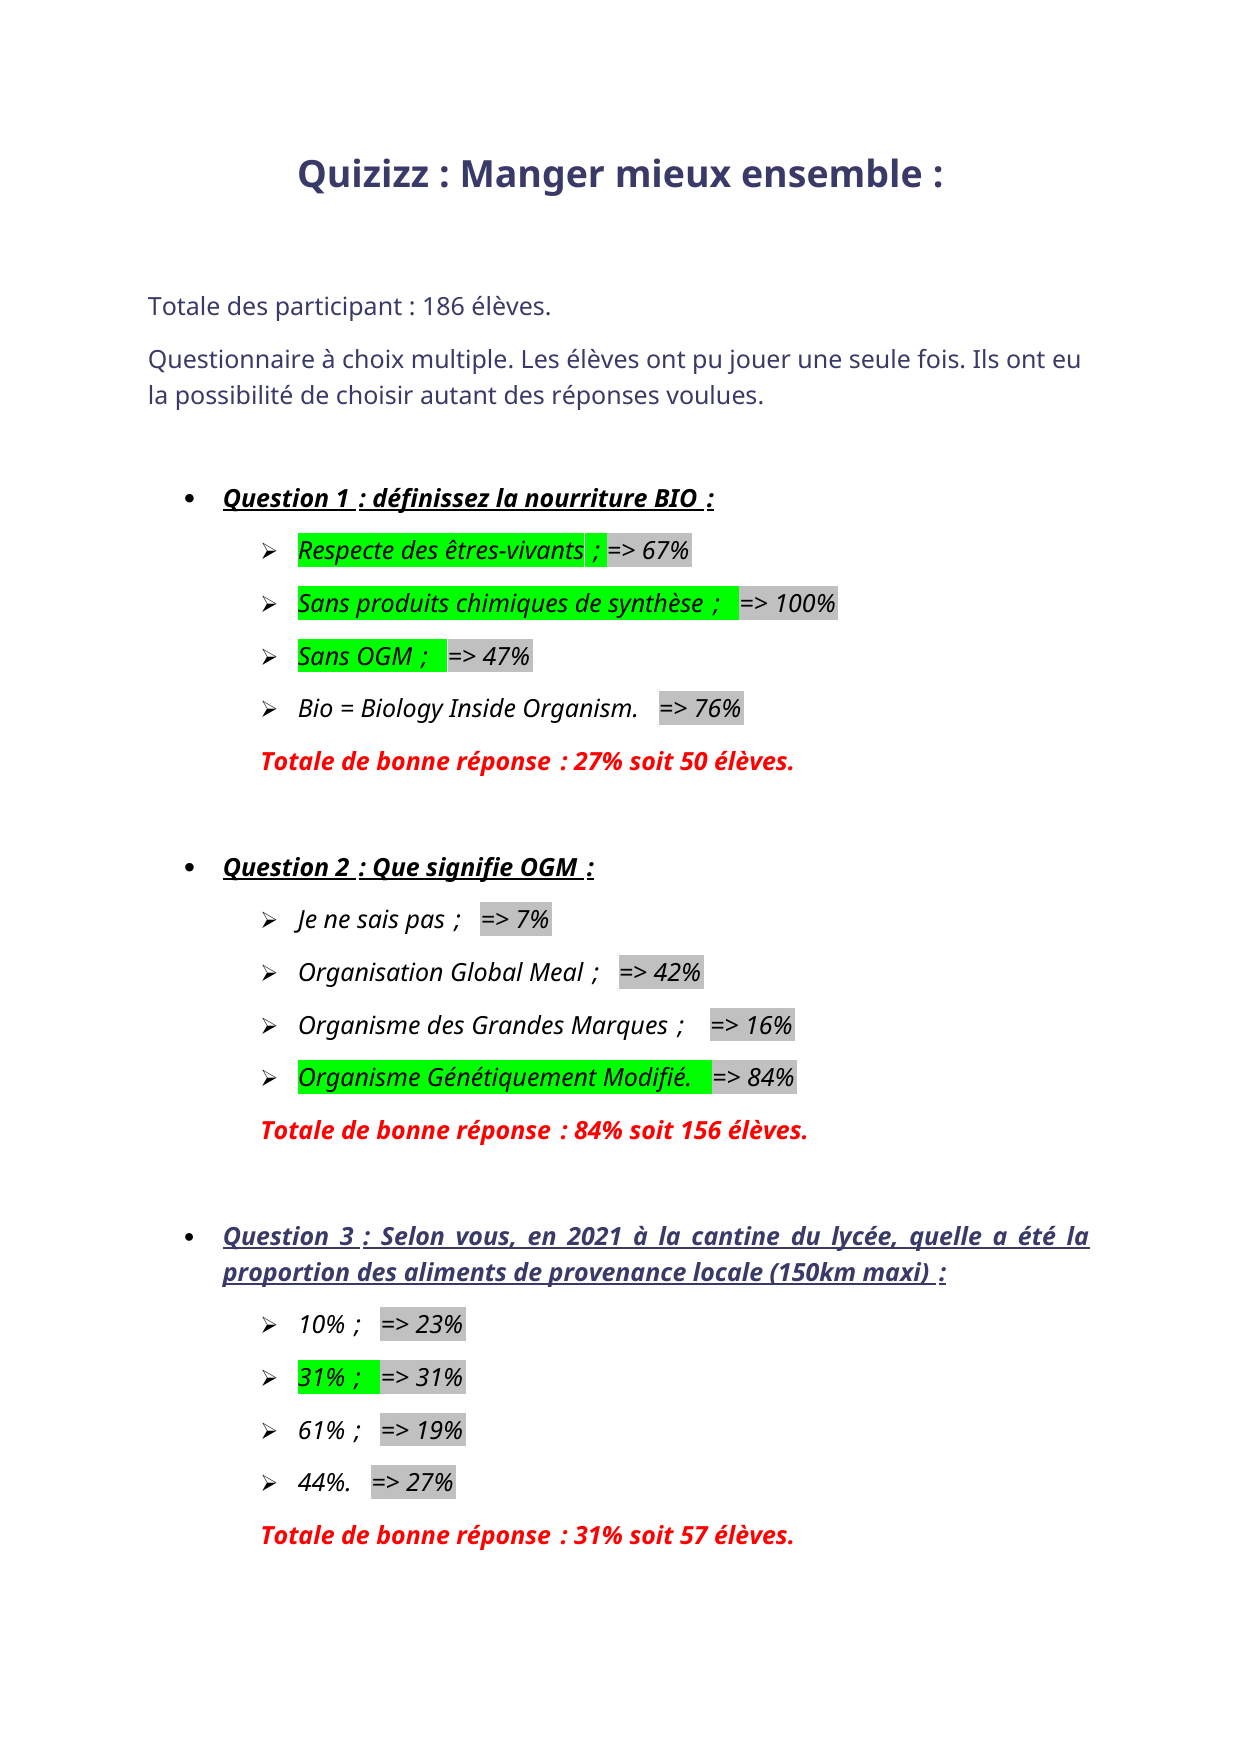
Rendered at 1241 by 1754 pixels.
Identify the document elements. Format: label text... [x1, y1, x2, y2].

text Totale de bonne réponse : 31% soit 57 élèves. [260, 1518, 1093, 1552]
list Question 3 : Selon vous, en 2021 à la cantine du lycée, quelle a été la proportion des aliments de provenance locale (150km maxi) : [185, 1218, 1093, 1288]
list Sans produits chimiques de synthèse ; => 100% [260, 586, 1093, 620]
text Quizizz : Manger mieux ensemble : [148, 148, 1093, 199]
text Totale de bonne réponse : 27% soit 50 élèves. [260, 744, 1093, 778]
text Questionnaire à choix multiple. Les élèves ont pu jouer une seule fois. Ils ont eu la possibilité de choisir autant des réponses voulues. [148, 342, 1093, 412]
list 61% ; => 19% [260, 1412, 1093, 1446]
list Question 2 : Que signifie OGM : [185, 849, 1093, 883]
list Respecte des êtres-vivants ; => 67% [260, 533, 1093, 567]
list Question 1 : définissez la nourriture BIO : [185, 480, 1093, 514]
list Organisme des Grandes Marques ; => 16% [260, 1007, 1093, 1041]
text Totale de bonne réponse : 84% soit 156 élèves. [260, 1113, 1093, 1147]
list 44%. => 27% [260, 1465, 1093, 1499]
text Totale des participant : 186 élèves. [148, 289, 1093, 323]
list Bio = Biology Inside Organism. => 76% [260, 691, 1093, 725]
list Organisation Global Meal ; => 42% [260, 955, 1093, 989]
list Je ne sais pas ; => 7% [260, 902, 1093, 936]
list Sans OGM ; => 47% [260, 638, 1093, 672]
list Organisme Génétiquement Modifié. => 84% [260, 1060, 1093, 1094]
list 10% ; => 23% [260, 1307, 1093, 1341]
list 31% ; => 31% [260, 1360, 1093, 1394]
